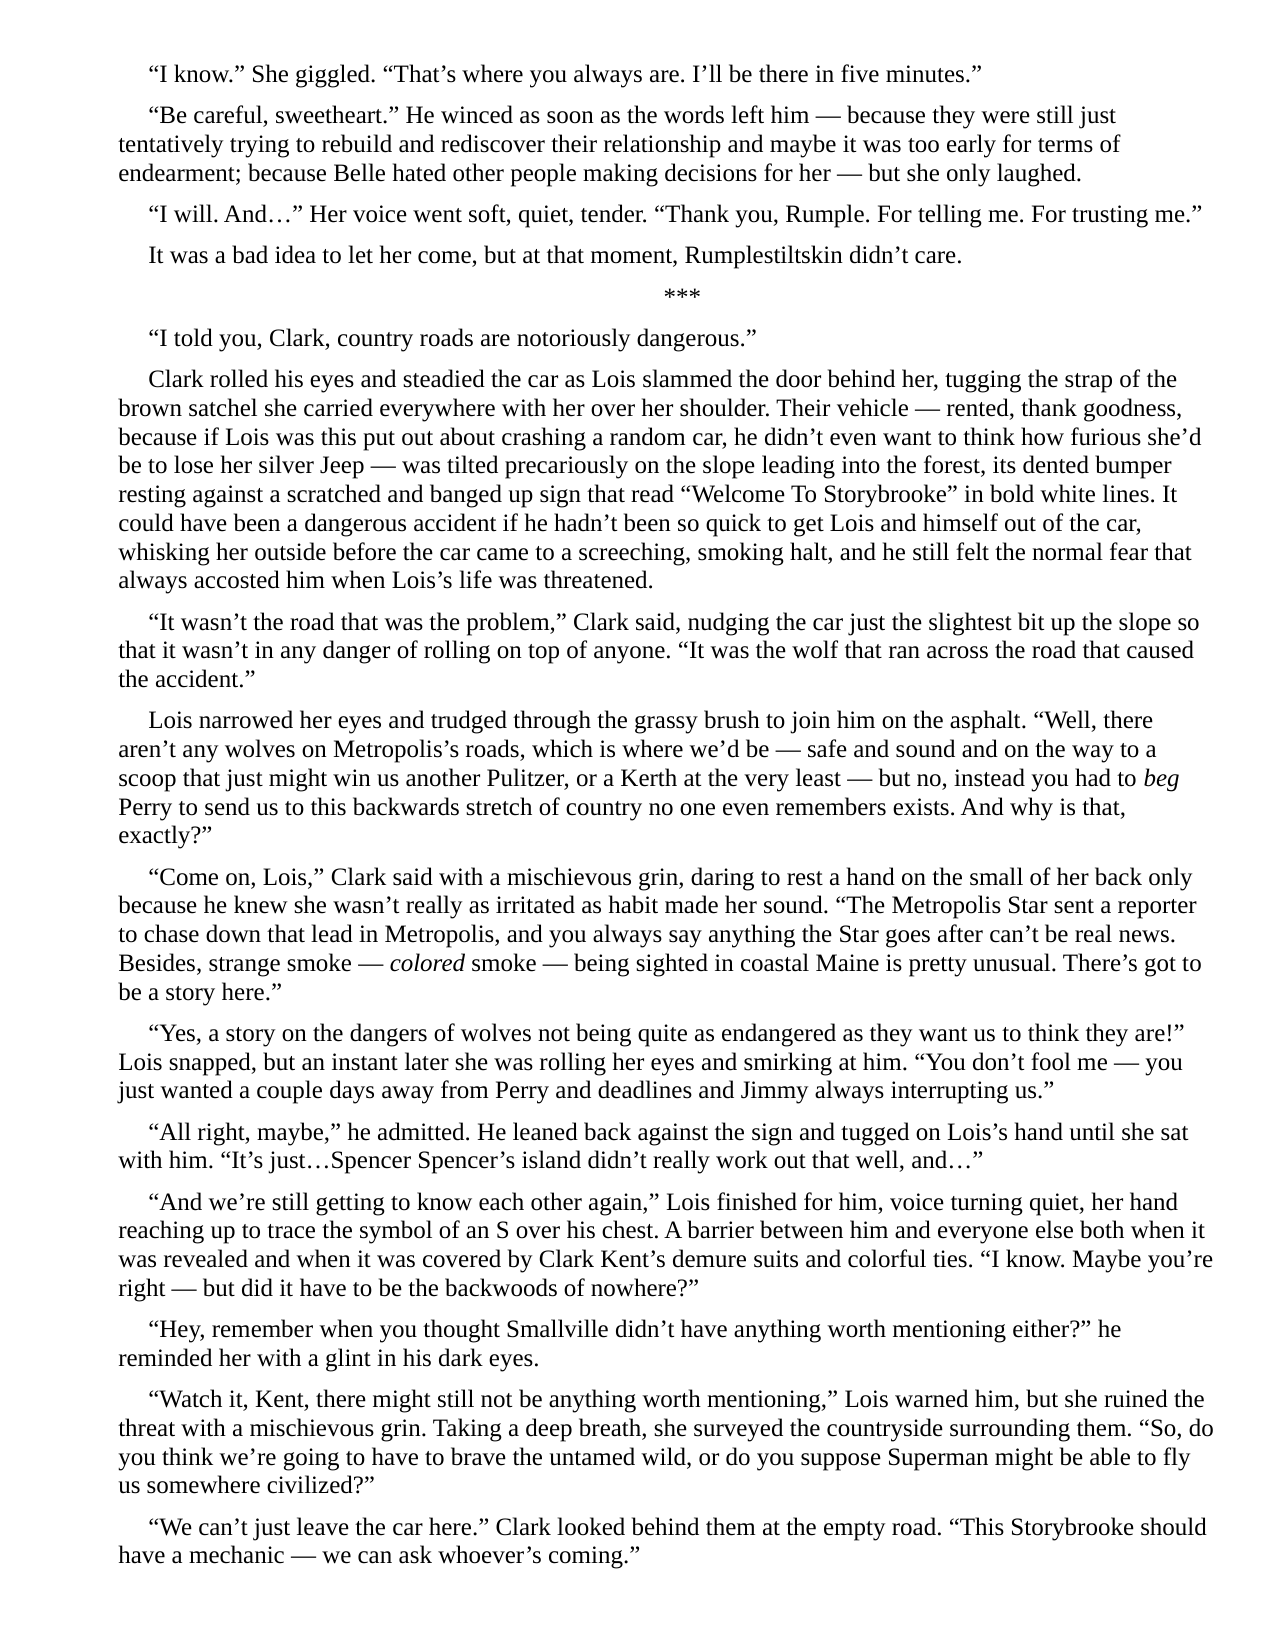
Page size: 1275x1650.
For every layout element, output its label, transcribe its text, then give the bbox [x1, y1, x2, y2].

text “I told you, Clark, country roads are notoriously dangerous.” [118, 323, 1216, 352]
text *** [118, 282, 1216, 310]
text “Come on, Lois,” Clark said with a mischievous grin, daring to rest a hand on the small of her back only because he knew she wasn’t really as irritated as habit made her sound. “The Metropolis Star sent a reporter to chase down that lead in Metropolis, and you always say anything the Star goes after can’t be real news. Besides, strange smoke — colored smoke — being sighted in coastal Maine is pretty unusual. There’s got to be a story here.” [118, 862, 1216, 1005]
text “We can’t just leave the car here.” Clark looked behind them at the empty road. “This Storybrooke should have a mechanic — we can ask whoever’s coming.” [118, 1512, 1216, 1569]
text It was a bad idea to let her come, but at that moment, Rumplestiltskin didn’t care. [118, 240, 1216, 269]
text “Watch it, Kent, there might still not be anything worth mentioning,” Lois warned him, but she ruined the threat with a mischievous grin. Taking a deep breath, she surveyed the countryside surrounding them. “So, do you think we’re going to have to brave the untamed wild, or do you suppose Superman might be able to fly us somewhere civilized?” [118, 1384, 1216, 1499]
text “I will. And…” Her voice went soft, quiet, tender. “Thank you, Rumple. For telling me. For trusting me.” [118, 199, 1216, 228]
text “It wasn’t the road that was the problem,” Clark said, nudging the car just the slightest bit up the slope so that it wasn’t in any danger of rolling on top of anyone. “It was the wolf that ran across the road that caused the accident.” [118, 607, 1216, 693]
text Lois narrowed her eyes and trudged through the grassy brush to join him on the asphalt. “Well, there aren’t any wolves on Metropolis’s roads, which is where we’d be — safe and sound and on the way to a scoop that just might win us another Pulitzer, or a Kerth at the very least — but no, instead you had to beg Perry to send us to this backwards stretch of country no one even remembers exists. And why is that, exactly?” [118, 705, 1216, 849]
text “Hey, remember when you thought Smallville didn’t have anything worth mentioning either?” he reminded her with a glint in his dark eyes. [118, 1314, 1216, 1372]
text “I know.” She giggled. “That’s where you always are. I’ll be there in five minutes.” [118, 59, 1216, 88]
text “All right, maybe,” he admitted. He leaned back against the sign and tugged on Lois’s hand until she sat with him. “It’s just…Spencer Spencer’s island didn’t really work out that well, and…” [118, 1117, 1216, 1174]
text “Yes, a story on the dangers of wolves not being quite as endangered as they want us to think they are!” Lois snapped, but an instant later she was rolling her eyes and smirking at him. “You don’t fool me — you just wanted a couple days away from Perry and deadlines and Jimmy always interrupting us.” [118, 1018, 1216, 1104]
text “Be careful, sweetheart.” He winced as soon as the words left him — because they were still just tentatively trying to rebuild and rediscover their relationship and maybe it was too early for terms of endearment; because Belle hated other people making decisions for her — but she only laughed. [118, 100, 1216, 187]
text Clark rolled his eyes and steadied the car as Lois slammed the door behind her, tugging the strap of the brown satchel she carried everywhere with her over her shoulder. Their vehicle — rented, thank goodness, because if Lois was this put out about crashing a random car, he didn’t even want to think how furious she’d be to lose her silver Jeep — was tilted precariously on the slope leading into the forest, its dented bumper resting against a scratched and banged up sign that read “Welcome To Storybrooke” in bold white lines. It could have been a dangerous accident if he hadn’t been so quick to get Lois and himself out of the car, whisking her outside before the car came to a screeching, smoking halt, and he still felt the normal fear that always accosted him when Lois’s life was threatened. [118, 364, 1216, 594]
text “And we’re still getting to know each other again,” Lois finished for him, voice turning quiet, her hand reaching up to trace the symbol of an S over his chest. A barrier between him and everyone else both when it was revealed and when it was covered by Clark Kent’s demure suits and colorful ties. “I know. Maybe you’re right — but did it have to be the backwoods of nowhere?” [118, 1187, 1216, 1302]
